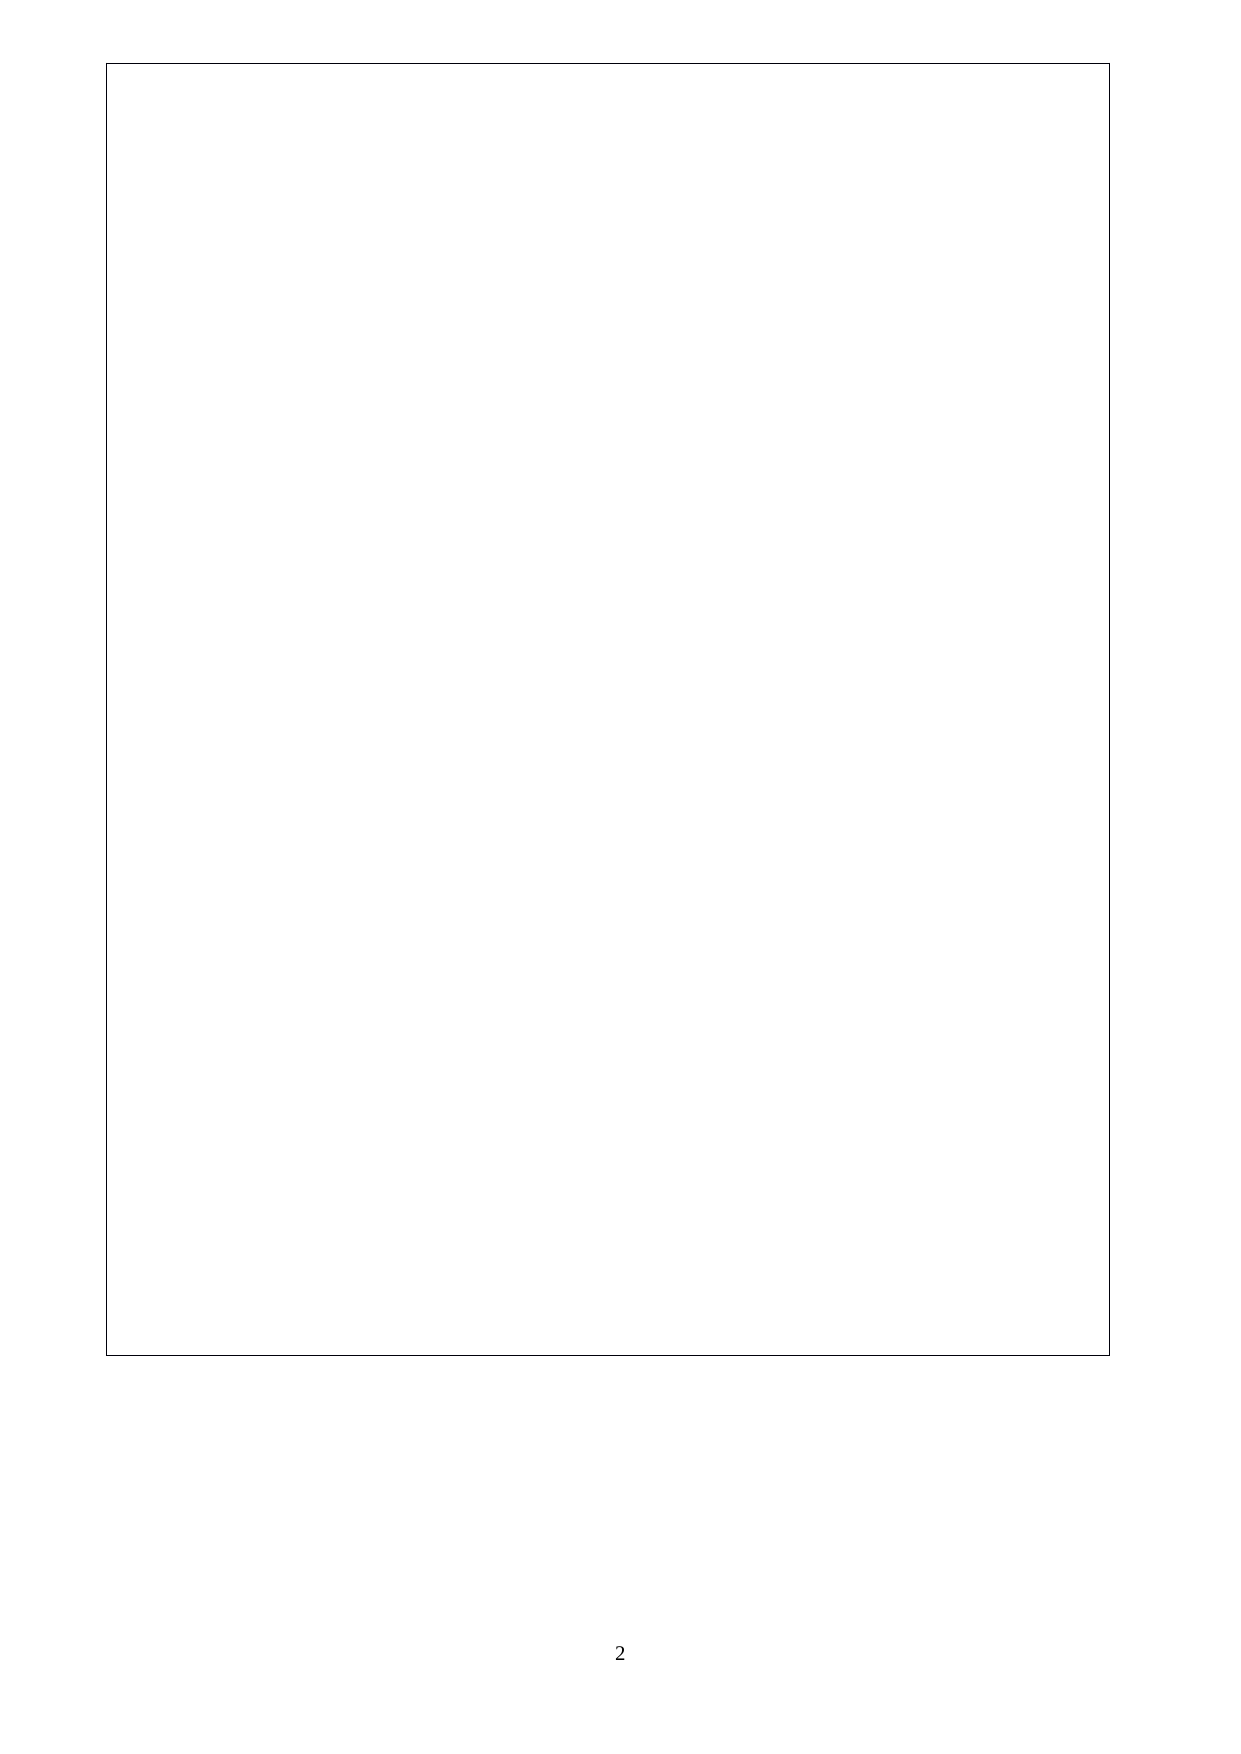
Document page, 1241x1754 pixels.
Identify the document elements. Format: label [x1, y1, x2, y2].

table_header [107, 64, 1109, 1355]
